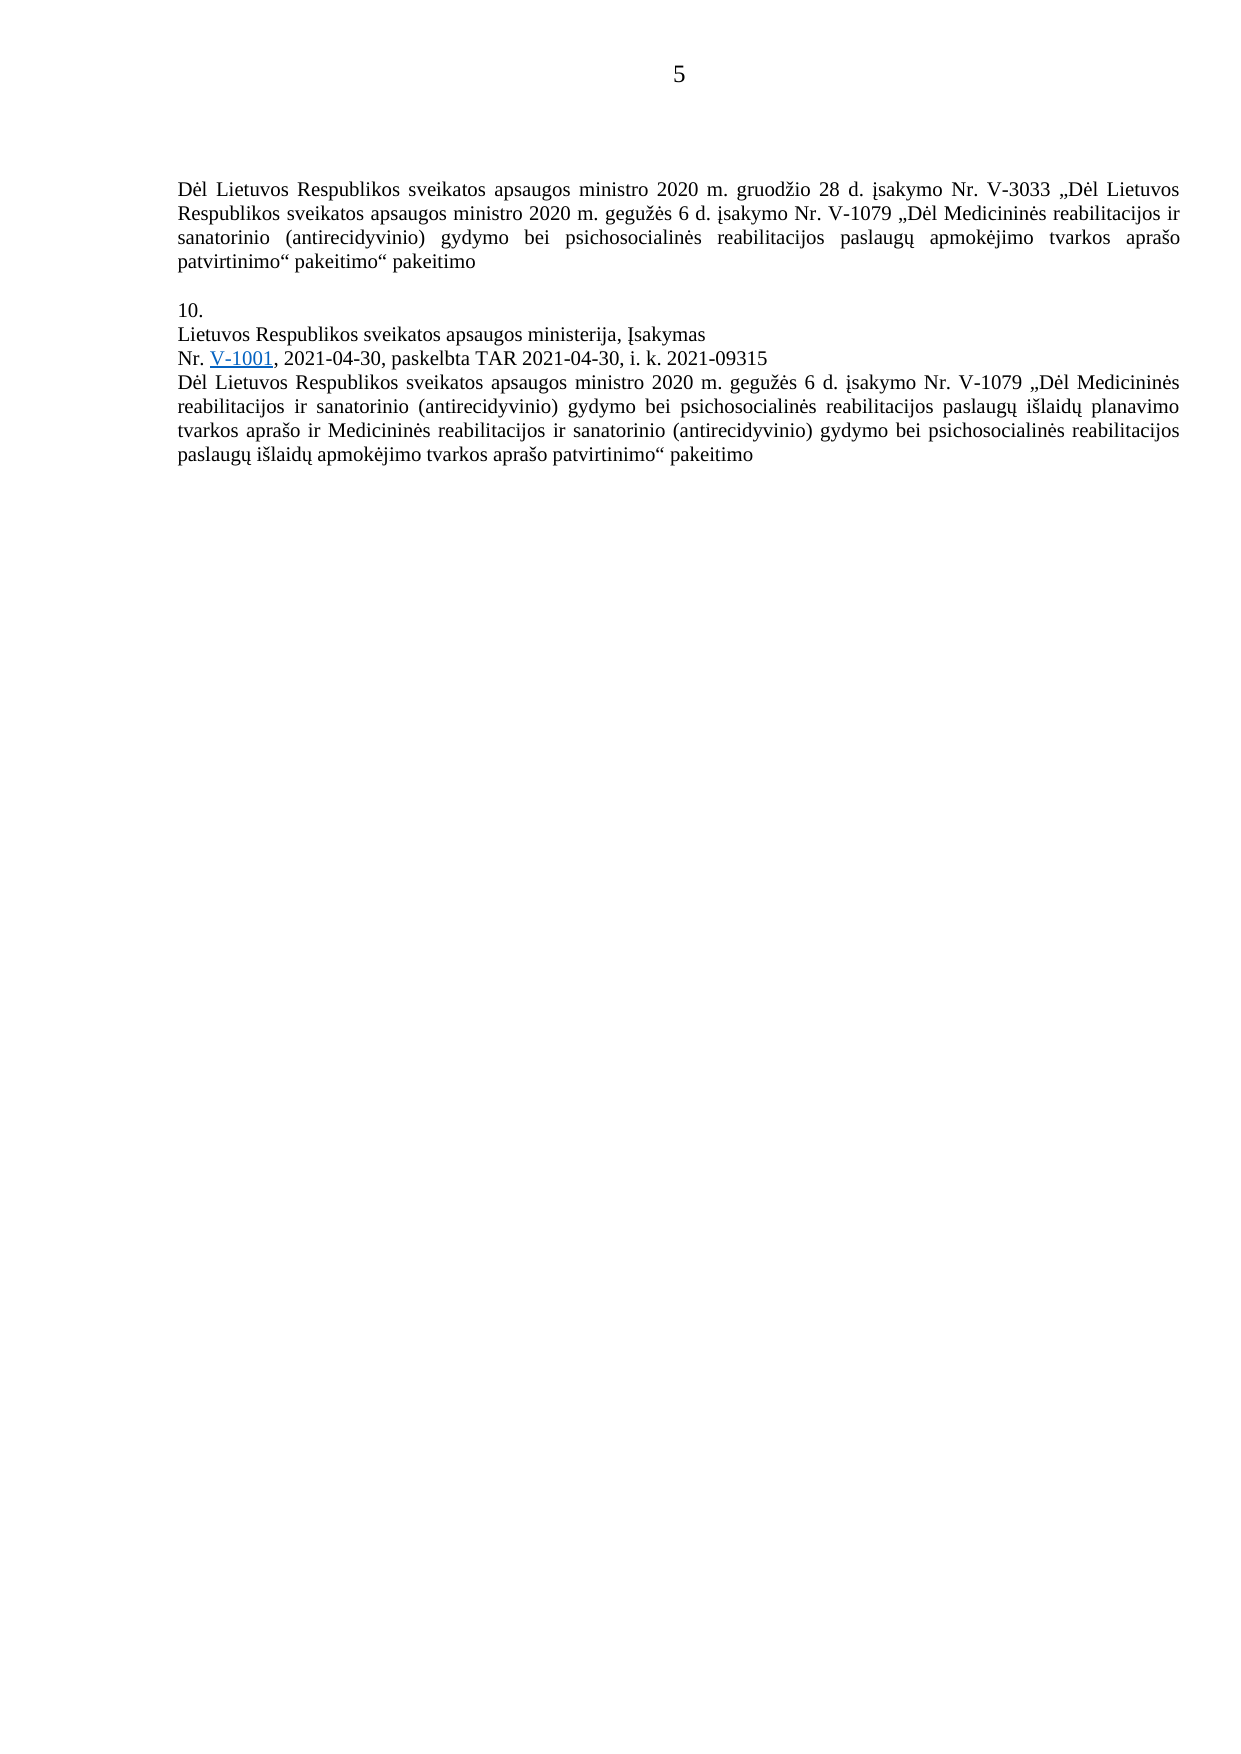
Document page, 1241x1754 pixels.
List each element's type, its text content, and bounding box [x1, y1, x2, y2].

text Lietuvos Respublikos sveikatos apsaugos ministerija, Įsakymas [177, 322, 1181, 346]
text Dėl Lietuvos Respublikos sveikatos apsaugos ministro 2020 m. gruodžio 28 d. įsakymo Nr. V-3033 „Dėl Lietuvos Respublikos sveikatos apsaugos ministro 2020 m. gegužės 6 d. įsakymo Nr. V-1079 „Dėl Medicininės reabilitacijos ir sanatorinio (antirecidyvinio) gydymo bei psichosocialinės reabilitacijos paslaugų apmokėjimo tvarkos aprašo patvirtinimo“ pakeitimo“ pakeitimo [177, 177, 1181, 273]
text Dėl Lietuvos Respublikos sveikatos apsaugos ministro 2020 m. gegužės 6 d. įsakymo Nr. V-1079 „Dėl Medicininės reabilitacijos ir sanatorinio (antirecidyvinio) gydymo bei psichosocialinės reabilitacijos paslaugų išlaidų planavimo tvarkos aprašo ir Medicininės reabilitacijos ir sanatorinio (antirecidyvinio) gydymo bei psichosocialinės reabilitacijos paslaugų išlaidų apmokėjimo tvarkos aprašo patvirtinimo“ pakeitimo [177, 370, 1181, 466]
text Nr. V-1001, 2021-04-30, paskelbta TAR 2021-04-30, i. k. 2021-09315 [177, 346, 1181, 370]
text 10. [177, 297, 1181, 322]
